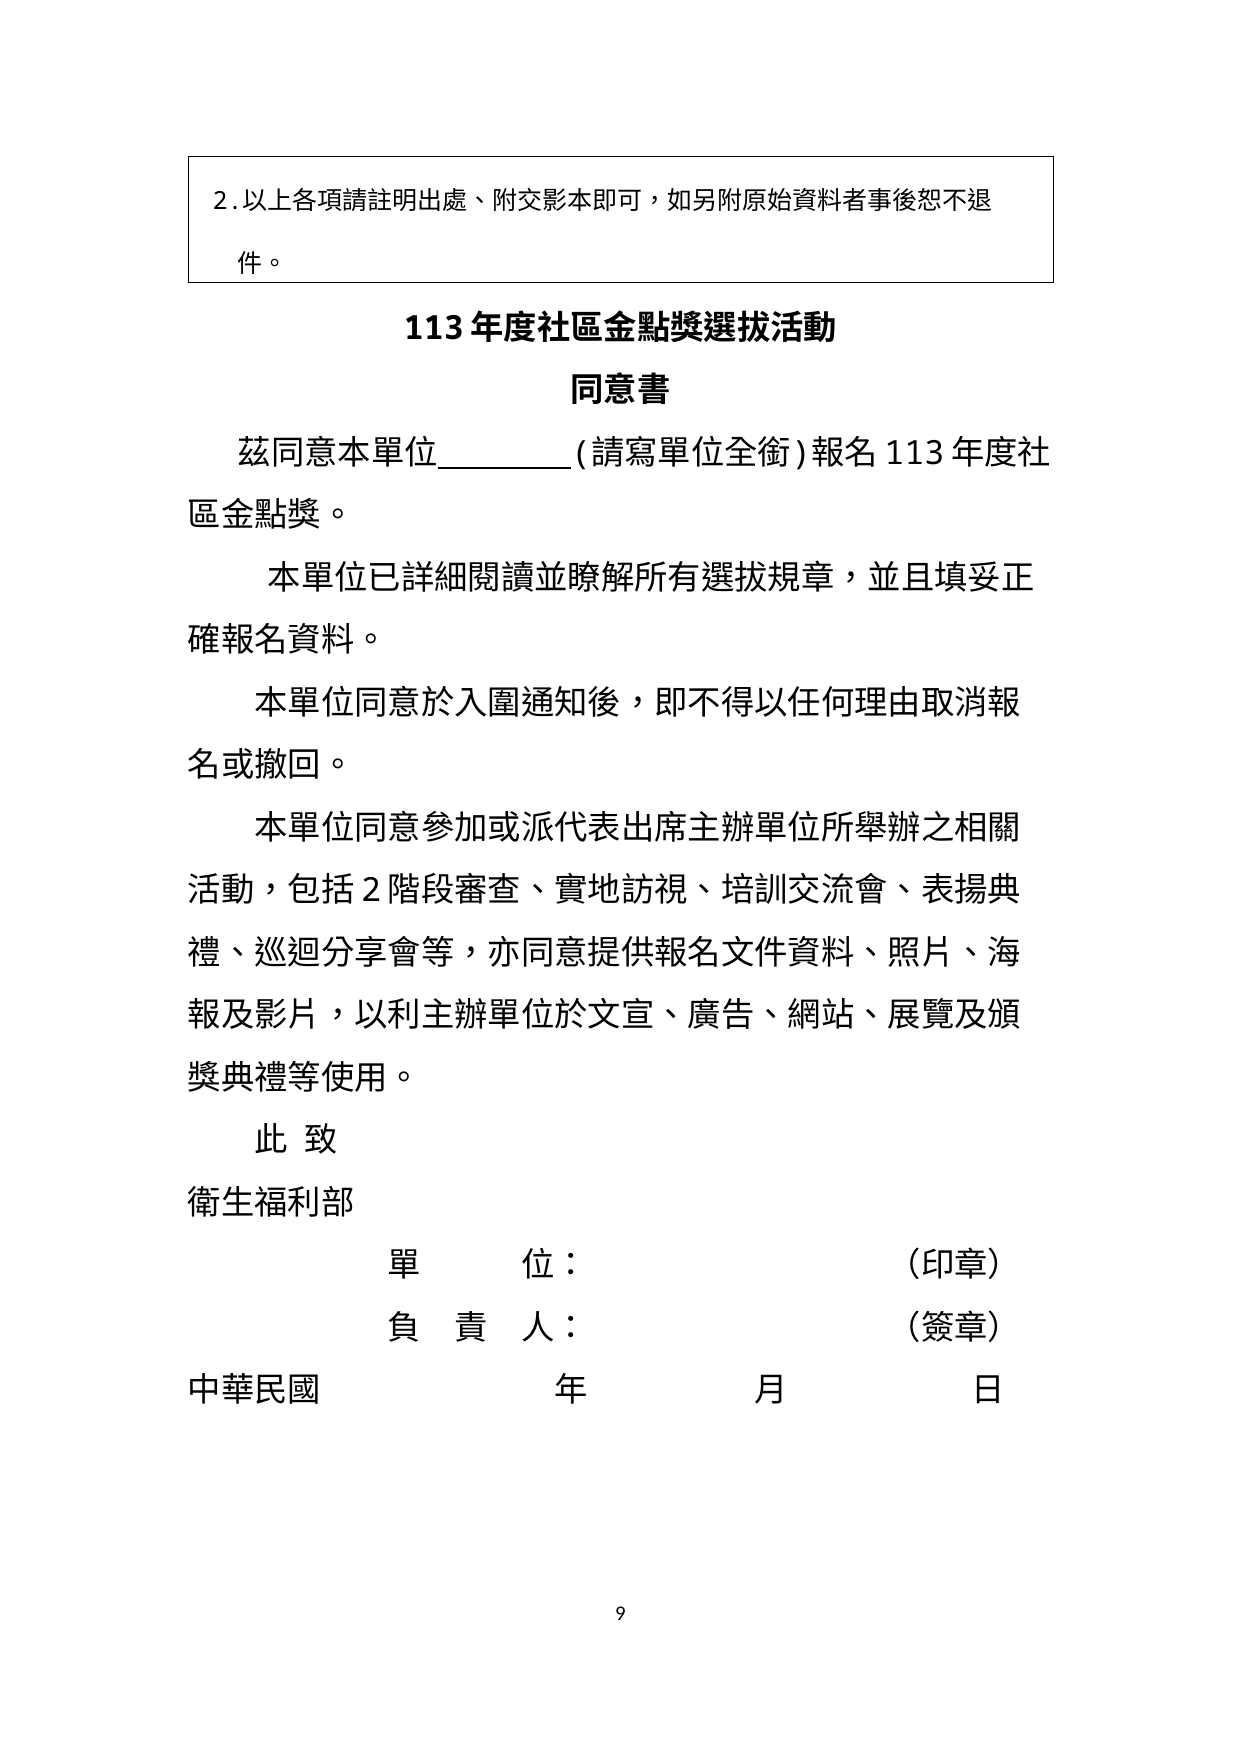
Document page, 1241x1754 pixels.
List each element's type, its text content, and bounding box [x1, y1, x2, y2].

table_cell 2.以上各項請註明出處、附交影本即可，如另附原始資料者事後恕不退件。 [189, 157, 1053, 282]
text 此 致 衛生福利部 單 位： （印章） 負 責 人： （簽章） [187, 1096, 1053, 1346]
text 茲同意本單位 (請寫單位全銜)報名113年度社區金點獎。 [187, 408, 1053, 533]
text 113年度社區金點獎選拔活動 [187, 283, 1053, 346]
text 本單位已詳細閱讀並瞭解所有選拔規章，並且填妥正確報名資料。 本單位同意於入圍通知後，即不得以任何理由取消報名或撤回。 本單位同意參加或派代表出席主辦單位所舉辦之相關活動，包括2階段審查、實地訪視、培訓交流會、表揚典禮、巡迴分享會等，亦同意提供報名文件資料、照片、海報及影片，以利主辦單位於文宣、廣告、網站、展覽及頒獎典禮等使用。 [187, 533, 1053, 1096]
text 同意書 [187, 346, 1053, 408]
text 中華民國 年 月 日 [187, 1346, 1053, 1408]
